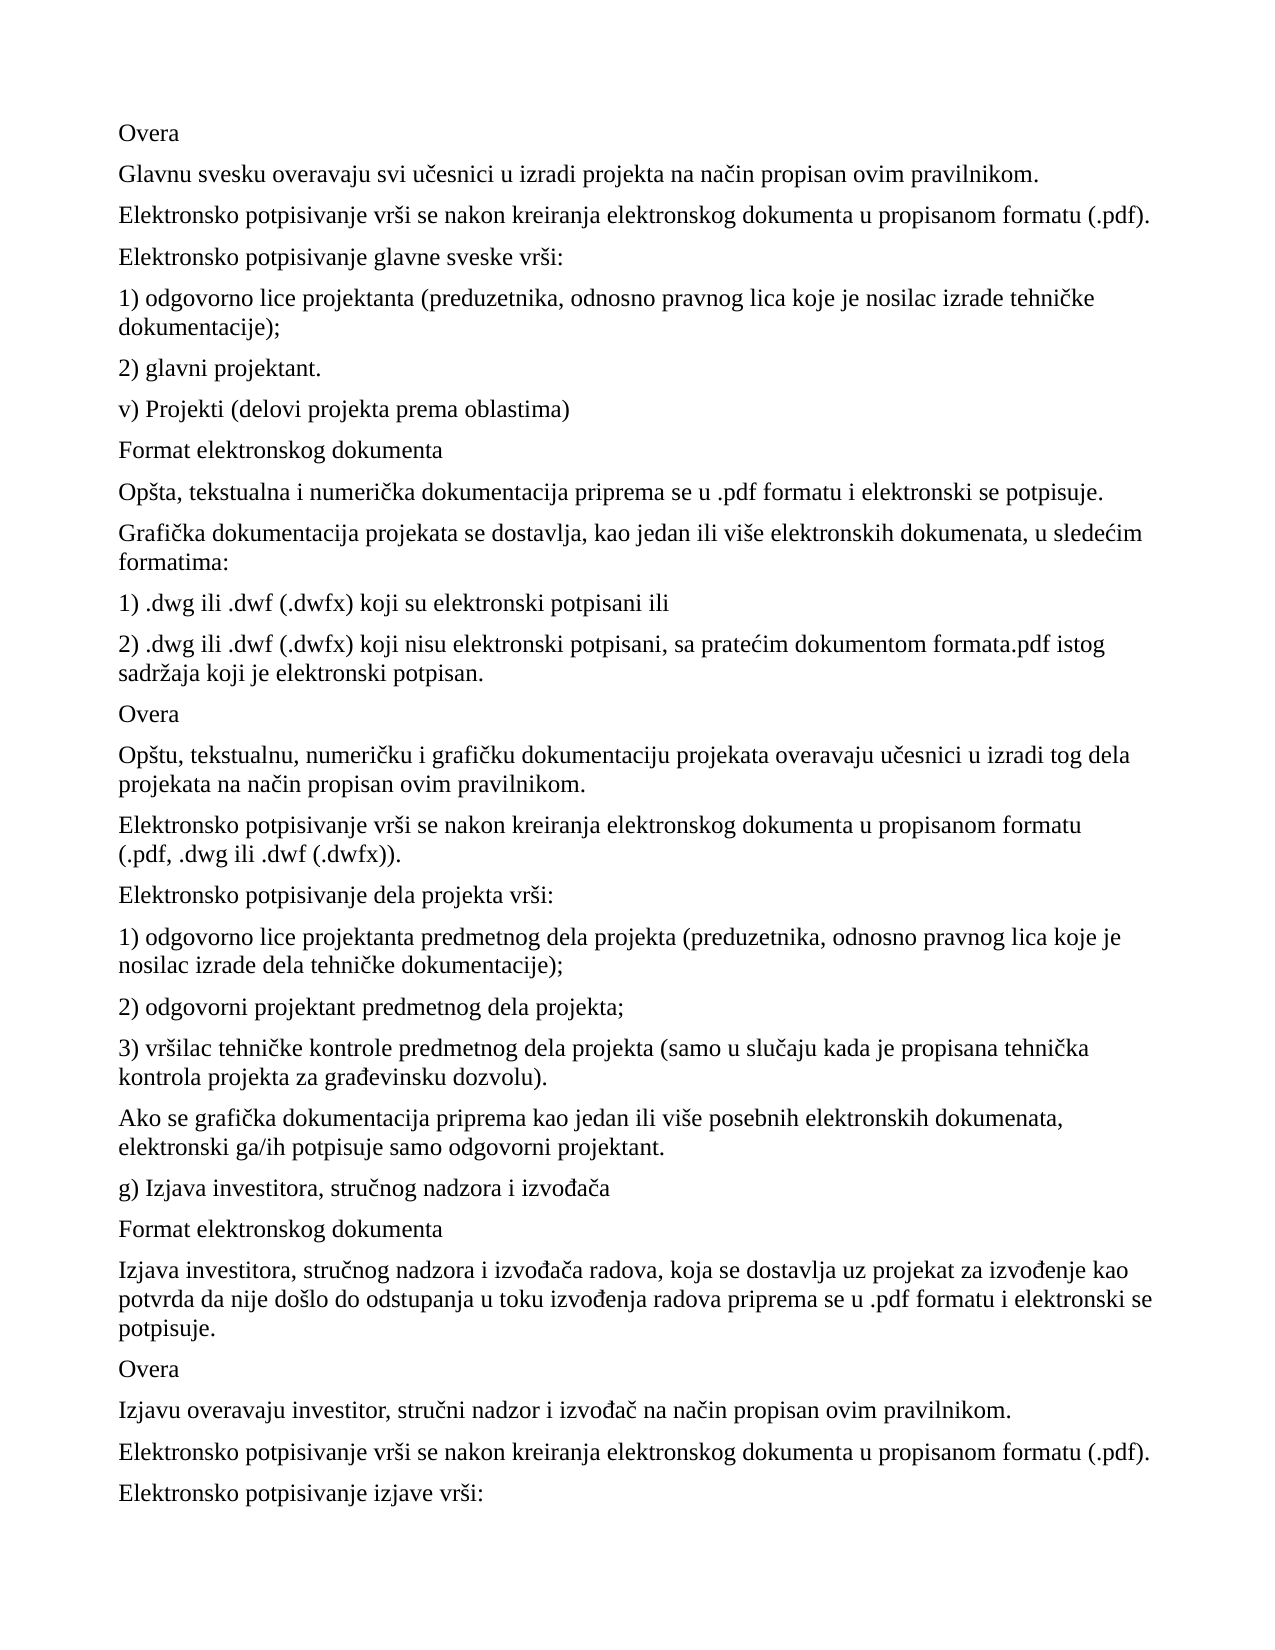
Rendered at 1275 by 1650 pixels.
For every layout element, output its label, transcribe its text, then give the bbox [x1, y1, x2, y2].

text Overa [118, 118, 1157, 147]
text Overa [118, 1354, 1157, 1383]
text Elektronsko potpisivanje izjave vrši: [118, 1478, 1157, 1507]
text 2) .dwg ili .dwf (.dwfx) koji nisu elektronski potpisani, sa pratećim dokumentom formata.pdf istog sadržaja koji je elektronski potpisan. [118, 629, 1157, 687]
text Izjavu overavaju investitor, stručni nadzor i izvođač na način propisan ovim pravilnikom. [118, 1396, 1157, 1424]
text Elektronsko potpisivanje vrši se nakon kreiranja elektronskog dokumenta u propisanom formatu (.pdf). [118, 1437, 1157, 1466]
text Format elektronskog dokumenta [118, 1214, 1157, 1243]
text v) Projekti (delovi projekta prema oblastima) [118, 394, 1157, 423]
text Elektronsko potpisivanje dela projekta vrši: [118, 881, 1157, 909]
text Opštu, tekstualnu, numeričku i grafičku dokumentaciju projekata overavaju učesnici u izradi tog dela projekata na način propisan ovim pravilnikom. [118, 741, 1157, 798]
text 1) odgovorno lice projektanta (preduzetnika, odnosno pravnog lica koje je nosilac izrade tehničke dokumentacije); [118, 283, 1157, 341]
text 1) .dwg ili .dwf (.dwfx) koji su elektronski potpisani ili [118, 588, 1157, 617]
text Izjava investitora, stručnog nadzora i izvođača radova, koja se dostavlja uz projekat za izvođenje kao potvrda da nije došlo do odstupanja u toku izvođenja radova priprema se u .pdf formatu i elektronski se potpisuje. [118, 1256, 1157, 1342]
text 2) glavni projektant. [118, 353, 1157, 382]
text 2) odgovorni projektant predmetnog dela projekta; [118, 992, 1157, 1021]
text Elektronsko potpisivanje vrši se nakon kreiranja elektronskog dokumenta u propisanom formatu (.pdf, .dwg ili .dwf (.dwfx)). [118, 811, 1157, 868]
text Elektronsko potpisivanje vrši se nakon kreiranja elektronskog dokumenta u propisanom formatu (.pdf). [118, 201, 1157, 229]
text Grafička dokumentacija projekata se dostavlja, kao jedan ili više elektronskih dokumenata, u sledećim formatima: [118, 518, 1157, 576]
text g) Izjava investitora, stručnog nadzora i izvođača [118, 1173, 1157, 1202]
text Opšta, tekstualna i numerička dokumentacija priprema se u .pdf formatu i elektronski se potpisuje. [118, 477, 1157, 506]
text Ako se grafička dokumentacija priprema kao jedan ili više posebnih elektronskih dokumenata, elektronski ga/ih potpisuje samo odgovorni projektant. [118, 1103, 1157, 1161]
text 3) vršilac tehničke kontrole predmetnog dela projekta (samo u slučaju kada je propisana tehnička kontrola projekta za građevinsku dozvolu). [118, 1033, 1157, 1091]
text Elektronsko potpisivanje glavne sveske vrši: [118, 242, 1157, 271]
text Glavnu svesku overavaju svi učesnici u izradi projekta na način propisan ovim pravilnikom. [118, 159, 1157, 188]
text Format elektronskog dokumenta [118, 436, 1157, 464]
text Overa [118, 699, 1157, 728]
text 1) odgovorno lice projektanta predmetnog dela projekta (preduzetnika, odnosno pravnog lica koje je nosilac izrade dela tehničke dokumentacije); [118, 922, 1157, 979]
